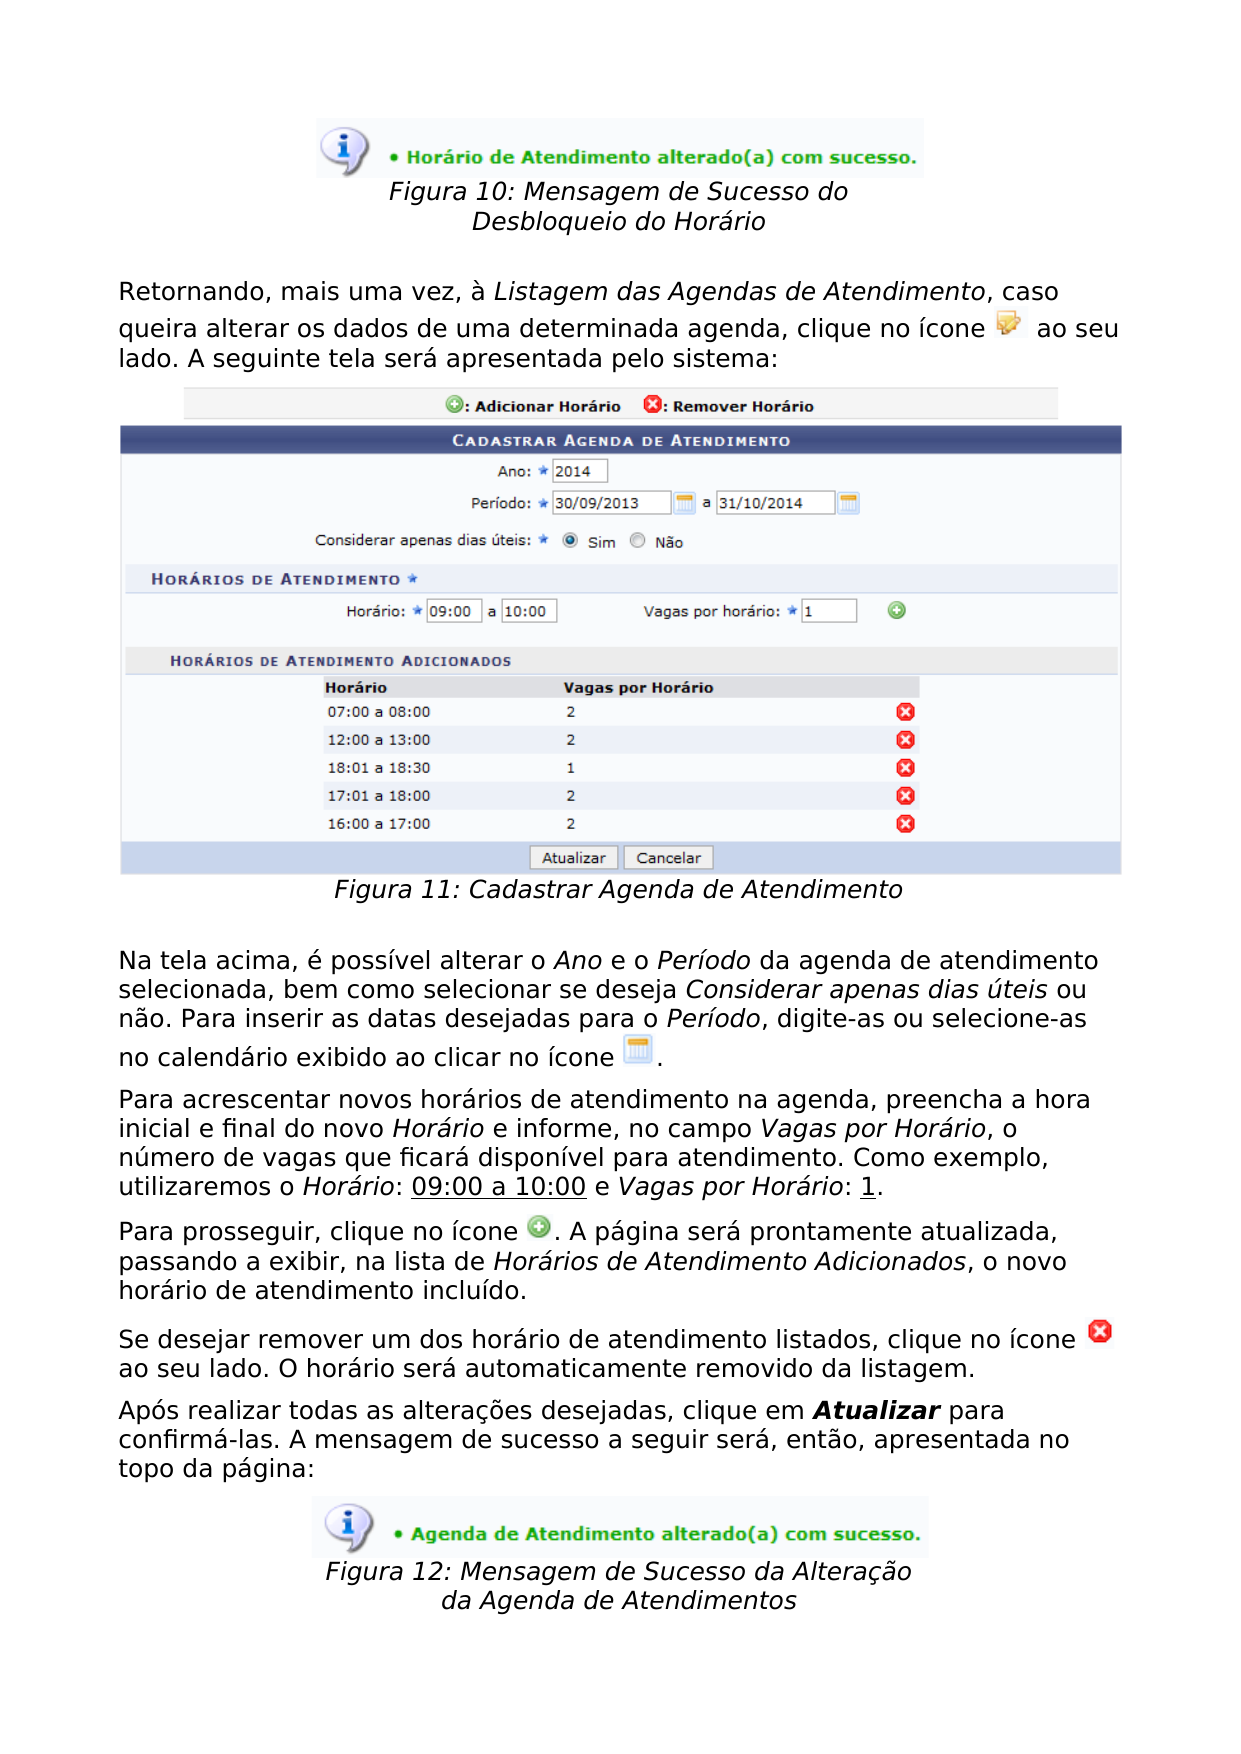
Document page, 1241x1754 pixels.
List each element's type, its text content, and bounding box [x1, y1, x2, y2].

text Retornando, mais uma vez, à Listagem das Agendas de Atendimento, caso queira alterar os dados de uma determinada agenda, clique no ícone ao seu lado. A seguinte tela será apresentada pelo sistema: [118, 277, 1122, 373]
text Figura 10: Mensagem de Sucesso do Desbloqueio do Horário [316, 178, 924, 236]
text Se desejar remover um dos horário de atendimento listados, clique no ícone ao seu lado. O horário será automaticamente removido da listagem. [118, 1317, 1122, 1384]
picture [994, 306, 1029, 338]
picture [526, 1214, 554, 1241]
text Figura 11: Cadastrar Agenda de Atendimento [118, 876, 1122, 904]
picture [311, 1496, 929, 1558]
text Para acrescentar novos horários de atendimento na agenda, preencha a hora inicial e final do novo Horário e informe, no campo Vagas por Horário, o número de vagas que ficará disponível para atendimento. Como exemplo, utilizaremos o Horário: 09:00 a 10:00 e Vagas por Horário: 1. [118, 1085, 1122, 1202]
picture [118, 385, 1123, 876]
text Na tela acima, é possível alterar o Ano e o Período da agenda de atendimento selecionada, bem como selecionar se deseja Considerar apenas dias úteis ou não. Para inserir as datas desejadas para o Período, digite-as ou selecione-as no calendário exibido ao clicar no ícone . [118, 946, 1122, 1072]
picture [1084, 1317, 1115, 1349]
picture [316, 118, 924, 178]
picture [622, 1033, 656, 1067]
text Figura 12: Mensagem de Sucesso da Alteração da Agenda de Atendimentos [312, 1558, 929, 1616]
text Após realizar todas as alterações desejadas, clique em Atualizar para confirmá-las. A mensagem de sucesso a seguir será, então, apresentada no topo da página: [118, 1396, 1122, 1484]
text Para prosseguir, clique no ícone . A página será prontamente atualizada, passando a exibir, na lista de Horários de Atendimento Adicionados, o novo horário de atendimento incluído. [118, 1214, 1122, 1305]
